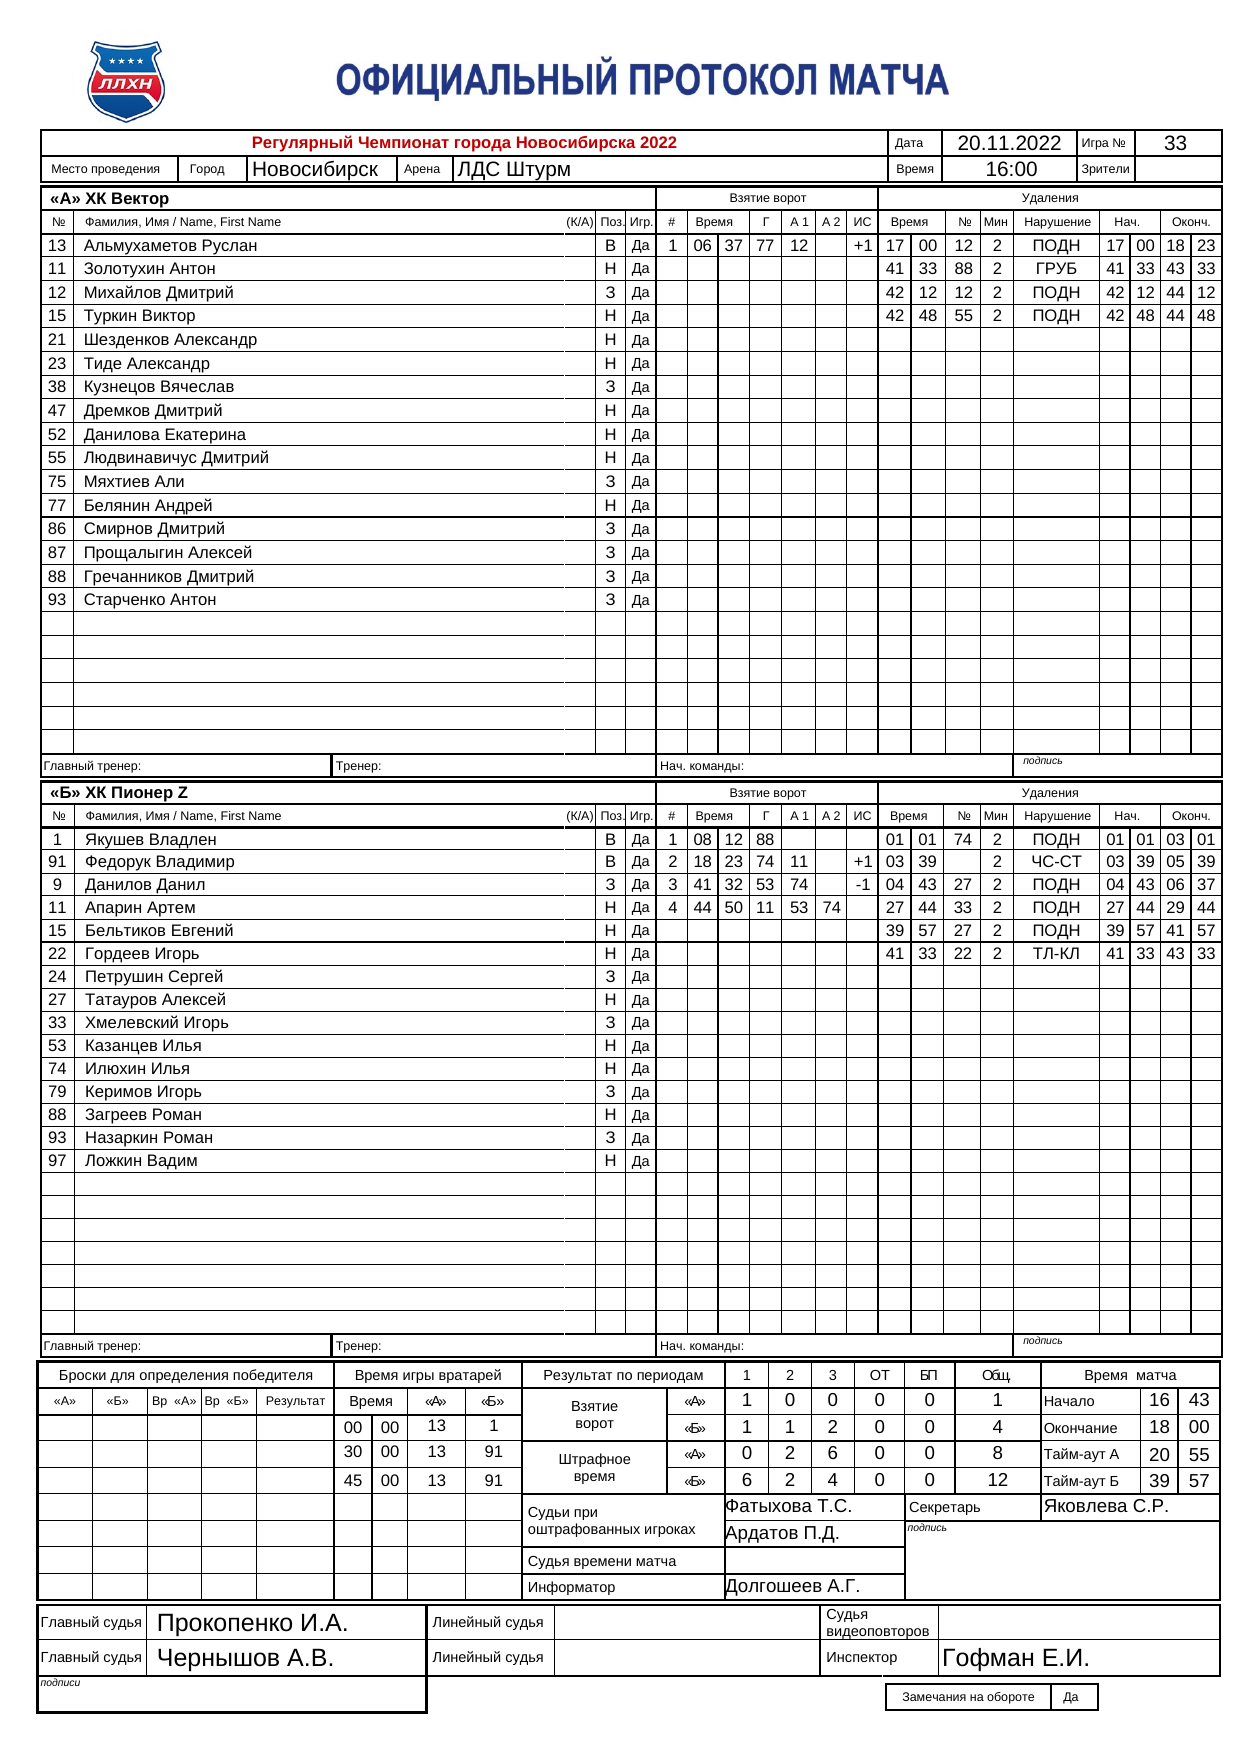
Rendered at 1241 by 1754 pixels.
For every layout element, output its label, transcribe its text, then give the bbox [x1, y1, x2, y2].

table_cell 27 [944, 920, 980, 941]
table_cell [1192, 1219, 1221, 1241]
table_cell [1131, 1196, 1160, 1218]
table_cell З [596, 565, 625, 587]
table_cell 05 [1161, 850, 1190, 872]
table_cell 39 [912, 850, 943, 872]
table_cell [565, 1219, 595, 1241]
table_cell 08 [688, 829, 717, 849]
table_cell [816, 1219, 846, 1241]
table_cell [565, 588, 595, 611]
table_cell [981, 989, 1013, 1011]
table_cell [1192, 1288, 1221, 1310]
table_cell [981, 1058, 1013, 1079]
table_cell [42, 1242, 74, 1264]
table_cell [1192, 989, 1221, 1011]
table_cell № [42, 211, 73, 233]
table_cell [1131, 707, 1160, 729]
table_cell [719, 920, 749, 941]
table_cell [93, 1468, 147, 1493]
table_cell [912, 376, 945, 398]
table_cell 48 [1131, 305, 1160, 327]
table_cell [1014, 730, 1099, 753]
table_cell [408, 1574, 465, 1599]
table_cell подпись [906, 1522, 1219, 1599]
table_cell Главный тренер: [42, 1335, 330, 1356]
table_cell [565, 470, 595, 493]
table_cell Поз. [596, 805, 625, 826]
table_cell [1131, 588, 1160, 611]
table_cell [1131, 1173, 1160, 1195]
table_cell [74, 659, 564, 682]
table_cell [782, 399, 815, 422]
table_cell [719, 1242, 749, 1264]
table_cell [816, 352, 846, 374]
table_cell Дремков Дмитрий [74, 399, 564, 422]
table_cell 2 [981, 305, 1013, 327]
table_cell [657, 1311, 687, 1333]
table_cell [1014, 1035, 1099, 1057]
table_cell [750, 943, 781, 964]
table_cell +1 [847, 235, 877, 256]
table_cell Да [626, 518, 655, 540]
table_cell Долгошеев А.Г. [726, 1575, 904, 1599]
table_cell Мин [981, 805, 1013, 826]
table_cell Мяхтиев Али [74, 470, 564, 493]
table_cell [879, 565, 910, 587]
table_cell Да [626, 235, 655, 256]
table_cell [750, 1081, 781, 1103]
table_cell [1192, 1012, 1221, 1033]
table_cell З [596, 541, 625, 564]
table_cell [1100, 707, 1129, 729]
table_cell [1161, 1173, 1190, 1195]
table_cell [335, 1574, 371, 1599]
table_cell [1014, 446, 1099, 469]
table_cell 12 [912, 281, 945, 303]
table_cell Данилова Екатерина [74, 423, 564, 445]
table_cell [782, 1242, 815, 1264]
table_cell [1192, 1311, 1221, 1333]
table_cell А 1 [782, 805, 815, 826]
table_cell [912, 683, 945, 706]
table_cell Гофман Е.И. [939, 1640, 1219, 1675]
table_cell [946, 328, 980, 351]
table_cell [42, 659, 73, 682]
table_cell ПОДН [1014, 920, 1099, 941]
table_cell [946, 612, 980, 634]
table_cell [565, 966, 595, 987]
table_cell [596, 1219, 625, 1241]
table_cell [944, 1311, 980, 1333]
table_cell [657, 1242, 687, 1264]
table_cell [1161, 683, 1190, 706]
table_cell А 2 [816, 211, 846, 233]
table_cell [750, 446, 781, 469]
table_cell Шезденков Александр [74, 328, 564, 351]
table_cell 0 [855, 1442, 904, 1467]
table_cell 75 [42, 470, 73, 493]
table_cell 42 [1100, 305, 1129, 327]
table_cell Туркин Виктор [74, 305, 564, 327]
table_cell [912, 989, 943, 1011]
table_cell Да [626, 850, 655, 872]
table_cell [847, 636, 877, 658]
table_cell [719, 966, 749, 987]
table_cell Судьи при оштрафованных игроках [523, 1495, 724, 1546]
table_cell [1161, 399, 1190, 422]
table_cell Штрафное время [523, 1442, 666, 1493]
table_cell [565, 541, 595, 564]
table_cell [657, 399, 687, 422]
table_cell [912, 1104, 943, 1126]
table_cell 12 [782, 235, 815, 256]
table_cell [1100, 1081, 1129, 1103]
table_cell [257, 1574, 333, 1599]
table_cell [981, 1081, 1013, 1103]
table_cell [816, 1288, 846, 1310]
table_cell Начало [1042, 1389, 1140, 1413]
table_cell [42, 1311, 74, 1333]
table_cell Петрушин Сергей [75, 966, 564, 987]
table_cell ПОДН [1014, 281, 1099, 303]
table_cell З [596, 470, 625, 493]
table_cell З [596, 376, 625, 398]
table_cell [719, 1265, 749, 1287]
table_cell [688, 446, 717, 469]
table_cell Судья времени матча [523, 1548, 724, 1573]
table_cell [816, 707, 846, 729]
table_cell [816, 588, 846, 611]
table_cell [1136, 157, 1221, 181]
table_header Игра № [1078, 131, 1134, 155]
table_cell 43 [1131, 874, 1160, 895]
table_cell [719, 257, 749, 280]
table_cell [981, 1242, 1013, 1264]
table_cell [847, 966, 877, 987]
table_cell [847, 494, 877, 516]
table_cell [912, 1173, 943, 1195]
table_cell [1161, 707, 1190, 729]
table_cell «Б» [668, 1415, 724, 1440]
table_cell [1131, 352, 1160, 374]
table_cell [879, 376, 910, 398]
table_cell [816, 829, 846, 849]
table_cell [879, 1196, 910, 1218]
table_cell [1192, 1035, 1221, 1057]
table_cell [688, 399, 717, 422]
table_cell [816, 874, 846, 895]
table_cell [565, 1012, 595, 1033]
table_cell ЧС-СТ [1014, 850, 1099, 872]
table_cell [1131, 541, 1160, 564]
table_cell 23 [42, 352, 73, 374]
table_cell [565, 874, 595, 895]
table_cell [1131, 1104, 1160, 1126]
table_cell [42, 1196, 74, 1218]
table_cell [981, 328, 1013, 351]
table_cell Назаркин Роман [75, 1127, 564, 1149]
table_cell [688, 966, 717, 987]
table_cell [1192, 707, 1221, 729]
table_cell [750, 423, 781, 445]
table_cell [1100, 494, 1129, 516]
table_cell [565, 1242, 595, 1264]
table_cell [1192, 494, 1221, 516]
table_cell [981, 1035, 1013, 1057]
table_cell Гречанников Дмитрий [74, 565, 564, 587]
table_cell [944, 1288, 980, 1310]
table_cell 33 [912, 943, 943, 964]
table_header Время матча [1042, 1363, 1219, 1387]
table_cell [1131, 328, 1160, 351]
table_cell 01 [912, 829, 943, 849]
table_cell [719, 1219, 749, 1241]
table_cell ПОДН [1014, 235, 1099, 256]
table_cell [719, 683, 749, 706]
table_cell Татауров Алексей [75, 989, 564, 1011]
table_cell Взятие ворот [523, 1389, 666, 1440]
table_cell [688, 494, 717, 516]
table_header Дата [889, 131, 941, 155]
table_cell [1192, 446, 1221, 469]
table_cell 55 [1179, 1441, 1219, 1467]
table_cell [1014, 1219, 1099, 1241]
table_header Да [1052, 1685, 1097, 1709]
table_header Общ. [956, 1363, 1040, 1387]
table_cell [565, 896, 595, 918]
table_cell [750, 1035, 781, 1057]
table_cell Тренер: [333, 755, 655, 776]
table_cell [1131, 612, 1160, 634]
table_cell 41 [1100, 943, 1129, 964]
table_cell [944, 1196, 980, 1218]
table_cell [1100, 636, 1129, 658]
table_cell [1192, 1196, 1221, 1218]
table_cell [1161, 966, 1190, 987]
table_cell [816, 1150, 846, 1172]
table_cell [946, 446, 980, 469]
table_cell [847, 352, 877, 374]
table_cell [565, 328, 595, 351]
table_cell Загреев Роман [75, 1104, 564, 1126]
table_cell [1014, 328, 1099, 351]
table_cell 29 [1161, 896, 1190, 918]
table_cell Оконч. [1161, 805, 1221, 826]
table_cell [626, 1288, 655, 1310]
table_cell [657, 1265, 687, 1287]
table_cell [782, 1311, 815, 1333]
table_cell [816, 683, 846, 706]
table_cell [657, 541, 687, 564]
table_cell [1014, 1104, 1099, 1126]
table_cell [847, 1196, 877, 1218]
table_cell [1014, 612, 1099, 634]
table_cell «Б» [93, 1389, 147, 1413]
table_cell [1161, 1311, 1190, 1333]
table_cell 42 [879, 281, 910, 303]
table_cell 00 [335, 1416, 371, 1440]
table_cell [879, 1219, 910, 1241]
table_cell 57 [912, 920, 943, 941]
table_cell [847, 943, 877, 964]
table_cell [626, 1196, 655, 1218]
table_cell [946, 707, 980, 729]
table_cell З [596, 1127, 625, 1149]
table_cell Ардатов П.Д. [726, 1521, 904, 1546]
table_cell Да [626, 470, 655, 493]
table_cell [257, 1494, 333, 1520]
table_cell [847, 1081, 877, 1103]
table_cell [719, 989, 749, 1011]
table_cell [1100, 1035, 1129, 1057]
table_cell [373, 1574, 407, 1599]
table_cell [408, 1494, 465, 1520]
table_cell [565, 943, 595, 964]
table_cell [912, 1081, 943, 1103]
table_cell [981, 446, 1013, 469]
table_cell [657, 376, 687, 398]
table_cell 2 [981, 257, 1013, 280]
table_cell 27 [42, 989, 74, 1011]
table_cell 0 [769, 1389, 811, 1413]
table_cell 41 [688, 874, 717, 895]
table_cell [847, 588, 877, 611]
table_cell [565, 235, 595, 256]
table_cell [1014, 423, 1099, 445]
table_cell [750, 1058, 781, 1079]
table_cell [688, 1150, 717, 1172]
table_cell 43 [1161, 943, 1190, 964]
table_cell 01 [1192, 829, 1221, 849]
table_cell 88 [750, 829, 781, 849]
table_cell 12 [1131, 281, 1160, 303]
table_cell [657, 494, 687, 516]
table_cell [879, 966, 910, 987]
table_cell 1 [956, 1389, 1040, 1413]
table_header Взятие ворот [657, 188, 877, 209]
table_cell Игр. [626, 805, 655, 826]
table_cell ПОДН [1014, 874, 1099, 895]
table_cell подпись [1014, 1335, 1221, 1356]
table_cell [1100, 376, 1129, 398]
table_cell 00 [373, 1416, 407, 1440]
table_cell [946, 659, 980, 682]
table_cell Время [879, 211, 945, 233]
table_cell Керимов Игорь [75, 1081, 564, 1103]
table_cell [1161, 1127, 1190, 1149]
table_cell [596, 659, 625, 682]
table_cell [782, 1265, 815, 1287]
table_cell [1100, 1288, 1129, 1310]
table_cell [373, 1494, 407, 1520]
table_cell [912, 1058, 943, 1079]
table_cell Судья видеоповторов [821, 1606, 938, 1639]
table_cell Нач. команды: [657, 1335, 1012, 1356]
table_cell [816, 1173, 846, 1195]
table_cell Время [688, 805, 749, 826]
table_cell 77 [42, 494, 73, 516]
table_cell [912, 588, 945, 611]
table_cell [202, 1416, 256, 1440]
table_cell [879, 1173, 910, 1195]
table_cell З [596, 874, 625, 895]
table_cell [944, 1058, 980, 1079]
table_cell [1014, 1012, 1099, 1033]
table_cell [847, 829, 877, 849]
table_cell [466, 1494, 521, 1520]
table_cell [782, 989, 815, 1011]
table_cell [657, 707, 687, 729]
table_cell [1161, 1035, 1190, 1057]
table_cell [1100, 565, 1129, 587]
table_cell [1161, 518, 1190, 540]
table_cell [1192, 636, 1221, 658]
table_cell Да [626, 305, 655, 327]
table_cell Да [626, 1058, 655, 1079]
table_cell [816, 541, 846, 564]
table_cell [657, 305, 687, 327]
table_cell [1131, 1058, 1160, 1079]
table_cell [719, 1150, 749, 1172]
table_cell [719, 565, 749, 587]
table_cell Да [626, 281, 655, 303]
table_cell [946, 565, 980, 587]
table_cell ТЛ-КЛ [1014, 943, 1099, 964]
table_cell [1192, 1104, 1221, 1126]
table_cell Илюхин Илья [75, 1058, 564, 1079]
table_cell [1192, 352, 1221, 374]
table_cell [782, 1219, 815, 1241]
table_cell 42 [1100, 281, 1129, 303]
table_cell Да [626, 1150, 655, 1172]
table_cell [1131, 683, 1160, 706]
table_cell [879, 1127, 910, 1149]
table_cell [879, 494, 910, 516]
table_cell [657, 612, 687, 634]
table_cell [879, 1265, 910, 1287]
table_cell [912, 565, 945, 587]
table_cell [688, 683, 717, 706]
table_cell 93 [42, 1127, 74, 1149]
table_cell [1192, 541, 1221, 564]
table_cell [1100, 352, 1129, 374]
table_cell [782, 1035, 815, 1057]
table_cell [688, 470, 717, 493]
table_cell [1192, 966, 1221, 987]
table_cell [1161, 1288, 1190, 1310]
table_cell [1161, 989, 1190, 1011]
table_cell [1131, 446, 1160, 469]
table_cell [981, 1127, 1013, 1149]
table_cell [816, 399, 846, 422]
table_cell [688, 1035, 717, 1057]
table_cell [74, 683, 564, 706]
table_cell [981, 1104, 1013, 1126]
table_cell [596, 707, 625, 729]
table_cell 88 [946, 257, 980, 280]
table_cell [688, 376, 717, 398]
table_cell Н [596, 446, 625, 469]
table_cell 44 [1131, 896, 1160, 918]
table_cell [565, 612, 595, 634]
table_cell [1014, 659, 1099, 682]
table_cell [879, 989, 910, 1011]
table_cell [657, 1058, 687, 1079]
table_cell 00 [1179, 1415, 1219, 1440]
table_cell [42, 707, 73, 729]
table_cell 06 [1161, 874, 1190, 895]
table_cell [42, 683, 73, 706]
table_cell [912, 446, 945, 469]
table_cell [688, 1127, 717, 1149]
table_cell [1131, 565, 1160, 587]
table_cell [912, 470, 945, 493]
table_cell 01 [1131, 829, 1160, 849]
table_cell [1100, 446, 1129, 469]
table_cell 91 [42, 850, 74, 872]
table_cell [939, 1606, 1219, 1639]
table_cell Главный тренер: [42, 755, 330, 776]
table_header Замечания на обороте [887, 1685, 1050, 1709]
table_cell [1131, 470, 1160, 493]
table_cell [688, 352, 717, 374]
table_cell [657, 920, 687, 941]
table_cell [816, 1058, 846, 1079]
table_cell ИС [847, 805, 877, 826]
table_cell [39, 1574, 92, 1599]
table_cell Людвинавичус Дмитрий [74, 446, 564, 469]
table_cell [879, 399, 910, 422]
table_cell [626, 1219, 655, 1241]
table_cell 13 [408, 1416, 465, 1440]
table_cell [596, 636, 625, 658]
table_cell 33 [912, 257, 945, 280]
table_cell [944, 1219, 980, 1241]
table_cell [847, 659, 877, 682]
table_cell 12 [946, 281, 980, 303]
table_cell [782, 730, 815, 753]
table_cell [912, 494, 945, 516]
table_cell З [596, 281, 625, 303]
table_cell «Б» [668, 1468, 724, 1493]
table_cell [946, 588, 980, 611]
table_cell [847, 1173, 877, 1195]
table_cell [565, 281, 595, 303]
table_cell [816, 1035, 846, 1057]
table_cell [816, 470, 846, 493]
table_cell 6 [812, 1442, 854, 1467]
table_cell 43 [1161, 257, 1190, 280]
table_cell [816, 305, 846, 327]
table_cell Окончание [1042, 1415, 1140, 1440]
table_cell [565, 1196, 595, 1218]
table_cell [688, 1288, 717, 1310]
table_cell 44 [1161, 281, 1190, 303]
table_cell [750, 588, 781, 611]
table_cell 2 [769, 1468, 811, 1493]
table_cell [946, 423, 980, 445]
table_cell подписи [39, 1677, 425, 1711]
table_cell [148, 1468, 201, 1493]
table_cell [1161, 612, 1190, 634]
table_cell [626, 636, 655, 658]
table_cell ПОДН [1014, 896, 1099, 918]
table_cell [93, 1494, 147, 1520]
table_cell [75, 1196, 564, 1218]
table_cell [1131, 636, 1160, 658]
table_cell Золотухин Антон [74, 257, 564, 280]
table_cell Да [626, 829, 655, 849]
table_cell [688, 989, 717, 1011]
table_cell [719, 1035, 749, 1057]
table_cell 33 [1131, 943, 1160, 964]
table_cell [466, 1574, 521, 1599]
table_cell [1192, 1173, 1221, 1195]
table_cell 74 [782, 874, 815, 895]
table_cell [719, 1127, 749, 1149]
table_cell [1131, 1311, 1160, 1333]
table_cell [946, 376, 980, 398]
table_cell 37 [1192, 874, 1221, 895]
table_cell [719, 1104, 749, 1126]
table_cell [1131, 423, 1160, 445]
table_cell [1161, 1058, 1190, 1079]
table_cell [912, 352, 945, 374]
table_cell [816, 328, 846, 351]
table_cell [782, 1288, 815, 1310]
table_cell [816, 1012, 846, 1033]
table_cell [257, 1441, 333, 1467]
table_cell [946, 494, 980, 516]
table_cell [688, 1104, 717, 1126]
table_cell [1192, 588, 1221, 611]
table_header Регулярный Чемпионат города Новосибирска 2022 [42, 131, 887, 155]
table_cell Оконч. [1161, 211, 1221, 233]
table_cell [816, 376, 846, 398]
table_cell [879, 518, 910, 540]
table_cell 2 [769, 1442, 811, 1467]
table_cell [782, 612, 815, 634]
table_cell Главный судья [39, 1606, 146, 1639]
table_cell [688, 1242, 717, 1264]
table_cell [93, 1521, 147, 1546]
table_cell Да [626, 1035, 655, 1057]
table_cell [750, 1242, 781, 1264]
table_cell [1131, 494, 1160, 516]
table_cell [688, 659, 717, 682]
table_cell [719, 281, 749, 303]
table_cell Да [626, 376, 655, 398]
table_cell [1161, 1150, 1190, 1172]
table_cell 44 [912, 896, 943, 918]
table_cell [879, 588, 910, 611]
table_cell [782, 659, 815, 682]
table_header Броски для определения победителя [39, 1363, 333, 1387]
table_cell [944, 1127, 980, 1149]
table_cell [782, 470, 815, 493]
table_cell Якушев Владлен [75, 829, 564, 849]
table_cell [847, 612, 877, 634]
table_cell [565, 989, 595, 1011]
table_cell Г [750, 211, 781, 233]
table_cell «А» [668, 1442, 724, 1467]
table_cell [750, 920, 781, 941]
table_header 2 [769, 1363, 811, 1387]
table_cell 16 [1141, 1389, 1177, 1413]
table_cell 27 [1100, 896, 1129, 918]
table_cell Н [596, 920, 625, 941]
table_cell Казанцев Илья [75, 1035, 564, 1057]
table_cell ГРУБ [1014, 257, 1099, 280]
table_cell подпись [1014, 755, 1221, 776]
table_cell 13 [408, 1441, 465, 1467]
table_header ОТ [855, 1363, 904, 1387]
table_cell [816, 494, 846, 516]
table_cell 30 [335, 1441, 371, 1467]
table_cell З [596, 1081, 625, 1103]
table_cell [782, 829, 815, 849]
table_cell [1100, 612, 1129, 634]
table_cell [202, 1521, 256, 1546]
table_cell 97 [42, 1150, 74, 1172]
table_cell 11 [782, 850, 815, 872]
table_cell Вр «А» [148, 1389, 201, 1413]
table_cell 11 [750, 896, 781, 918]
table_cell [626, 1242, 655, 1264]
table_cell [847, 281, 877, 303]
table_cell 2 [981, 896, 1013, 918]
table_cell [75, 1219, 564, 1241]
table_cell [879, 612, 910, 634]
table_cell [981, 636, 1013, 658]
table_cell 39 [1131, 850, 1160, 872]
table_cell [373, 1547, 407, 1573]
table_cell [1192, 683, 1221, 706]
table_cell 15 [42, 305, 73, 327]
table_cell Нач. команды: [657, 755, 1012, 776]
table_cell Информатор [523, 1575, 724, 1599]
table_cell Да [626, 874, 655, 895]
table_cell [1161, 730, 1190, 753]
table_cell [596, 683, 625, 706]
table_cell [565, 1104, 595, 1126]
table_cell Н [596, 352, 625, 374]
table_cell [1131, 1127, 1160, 1149]
table_cell [1131, 376, 1160, 398]
table_cell 0 [905, 1468, 954, 1493]
table_cell [912, 1127, 943, 1149]
table_cell [1100, 1219, 1129, 1241]
table_cell [816, 1127, 846, 1149]
table_cell [75, 1242, 564, 1264]
table_cell [1161, 423, 1190, 445]
table_cell 86 [42, 518, 73, 540]
table_cell [657, 1173, 687, 1195]
table_cell ПОДН [1014, 829, 1099, 849]
table_cell [1100, 1058, 1129, 1079]
table_cell [782, 1150, 815, 1172]
table_cell [946, 518, 980, 540]
table_cell [981, 376, 1013, 398]
table_cell [719, 707, 749, 729]
table_cell 12 [719, 829, 749, 849]
table_cell 1 [726, 1389, 768, 1413]
table_cell 55 [946, 305, 980, 327]
table_cell [782, 494, 815, 516]
table_cell [565, 707, 595, 729]
table_cell [1014, 966, 1099, 987]
table_cell [879, 707, 910, 729]
table_cell [1100, 1196, 1129, 1218]
table_cell [816, 850, 846, 872]
table_cell 39 [1192, 850, 1221, 872]
table_cell [75, 1265, 564, 1287]
table_cell Нарушение [1014, 805, 1099, 826]
table_cell [847, 1058, 877, 1079]
table_cell [688, 1219, 717, 1241]
table_cell [847, 896, 877, 918]
table_cell [202, 1441, 256, 1467]
table_cell [688, 1012, 717, 1033]
table_cell 6 [726, 1468, 768, 1493]
table_cell № [42, 805, 74, 826]
table_cell 06 [688, 235, 717, 256]
table_cell [879, 683, 910, 706]
table_cell [1014, 588, 1099, 611]
table_cell 88 [42, 1104, 74, 1126]
table_cell 4 [812, 1468, 854, 1493]
table_cell [912, 612, 945, 634]
table_cell [981, 1012, 1013, 1033]
table_cell [565, 446, 595, 469]
table_cell 91 [466, 1468, 521, 1493]
table_cell [1161, 636, 1190, 658]
table_cell [626, 707, 655, 729]
table_cell [657, 1104, 687, 1126]
table_cell [750, 352, 781, 374]
table_cell [39, 1494, 92, 1520]
table_cell Да [626, 423, 655, 445]
table_cell 1 [42, 829, 74, 849]
table_cell Н [596, 257, 625, 280]
table_cell [657, 1196, 687, 1218]
table_cell [847, 1012, 877, 1033]
table_cell [912, 1219, 943, 1241]
table_cell [847, 1104, 877, 1126]
table_cell [912, 1265, 943, 1287]
table_cell [782, 565, 815, 587]
table_cell [1014, 707, 1099, 729]
table_cell [1161, 494, 1190, 516]
table_cell [879, 636, 910, 658]
table_header 1 [726, 1363, 768, 1387]
table_cell 23 [719, 850, 749, 872]
table_cell «А» [39, 1389, 92, 1413]
table_cell Прокопенко И.А. [147, 1606, 425, 1639]
table_cell [1014, 1196, 1099, 1218]
table_cell 03 [1100, 850, 1129, 872]
table_cell [148, 1521, 201, 1546]
table_cell [42, 1265, 74, 1287]
table_cell [688, 1311, 717, 1333]
table_cell [719, 328, 749, 351]
table_cell 53 [750, 874, 781, 895]
table_cell Арена [398, 157, 452, 181]
table_cell [847, 376, 877, 398]
table_cell [981, 1288, 1013, 1310]
table_cell [1192, 423, 1221, 445]
table_cell [596, 1196, 625, 1218]
table_cell [981, 730, 1013, 753]
table_cell 01 [1100, 829, 1129, 849]
table_cell [719, 730, 749, 753]
table_cell [816, 257, 846, 280]
table_cell Новосибирск [248, 157, 396, 181]
table_cell [1131, 1288, 1160, 1310]
table_cell [148, 1494, 201, 1520]
table_cell [565, 920, 595, 941]
table_cell [565, 829, 595, 849]
table_cell [981, 470, 1013, 493]
table_cell [1014, 1127, 1099, 1149]
table_cell [816, 1081, 846, 1103]
table_cell [688, 920, 717, 941]
table_cell 12 [946, 235, 980, 256]
table_cell [912, 636, 945, 658]
table_cell [816, 943, 846, 964]
table_cell [912, 423, 945, 445]
table_cell [1161, 541, 1190, 564]
table_cell Н [596, 1058, 625, 1079]
table_cell [75, 1311, 564, 1333]
table_cell Да [626, 257, 655, 280]
table_cell [1192, 1242, 1221, 1264]
table_cell Линейный судья [428, 1640, 554, 1675]
table_cell [816, 659, 846, 682]
table_cell [39, 1468, 92, 1493]
table_cell [719, 636, 749, 658]
table_cell [1131, 1081, 1160, 1103]
table_cell Время [889, 157, 941, 181]
table_cell [750, 494, 781, 516]
table_cell [782, 352, 815, 374]
table_cell Н [596, 305, 625, 327]
table_cell 88 [42, 565, 73, 587]
table_cell 93 [42, 588, 73, 611]
table_cell [626, 659, 655, 682]
table_cell [657, 966, 687, 987]
table_cell [912, 518, 945, 540]
table_cell [657, 1012, 687, 1033]
table_cell [202, 1547, 256, 1573]
table_cell 33 [1131, 257, 1160, 280]
table_cell 00 [1131, 235, 1160, 256]
table_cell 55 [42, 446, 73, 469]
table_cell [688, 730, 717, 753]
table_cell [657, 636, 687, 658]
table_cell 18 [1141, 1415, 1177, 1440]
table_cell [1161, 1242, 1190, 1264]
table_cell 79 [42, 1081, 74, 1103]
table_cell [750, 1150, 781, 1172]
table_cell [1192, 659, 1221, 682]
table_cell 0 [905, 1389, 954, 1413]
table_cell [1014, 494, 1099, 516]
table_cell [750, 1288, 781, 1310]
table_cell [1100, 966, 1129, 987]
table_cell (К/А) [565, 805, 595, 826]
table_cell [944, 1265, 980, 1287]
table_cell [981, 1196, 1013, 1218]
table_cell [946, 352, 980, 374]
table_cell [1100, 1127, 1129, 1149]
table_cell [257, 1416, 333, 1440]
table_cell [816, 423, 846, 445]
table_cell [847, 707, 877, 729]
table_cell 33 [42, 1012, 74, 1033]
table_cell [912, 966, 943, 987]
table_cell [847, 565, 877, 587]
table_cell [879, 1035, 910, 1057]
table_cell [1192, 399, 1221, 422]
table_cell 44 [1161, 305, 1190, 327]
table_cell 11 [42, 896, 74, 918]
table_cell [782, 1012, 815, 1033]
table_header Результат по периодам [523, 1363, 724, 1387]
table_cell 23 [1192, 235, 1221, 256]
table_cell [782, 707, 815, 729]
table_cell 47 [42, 399, 73, 422]
table_cell [981, 423, 1013, 445]
table_cell [750, 281, 781, 303]
table_cell [946, 470, 980, 493]
table_cell [565, 659, 595, 682]
table_cell 03 [1161, 829, 1190, 849]
table_cell [879, 659, 910, 682]
table_cell [1192, 1127, 1221, 1149]
table_cell [912, 1311, 943, 1333]
table_cell [879, 352, 910, 374]
table_cell [565, 1265, 595, 1287]
table_cell [750, 707, 781, 729]
table_cell А 2 [816, 805, 846, 826]
table_cell [750, 730, 781, 753]
table_cell [782, 636, 815, 658]
table_cell 52 [42, 423, 73, 445]
table_cell [1014, 989, 1099, 1011]
table_cell [657, 423, 687, 445]
table_cell [1014, 376, 1099, 398]
table_cell 11 [42, 257, 73, 280]
table_cell [657, 1150, 687, 1172]
table_cell 91 [466, 1441, 521, 1467]
table_cell 9 [42, 874, 74, 895]
table_cell Время [688, 211, 749, 233]
table_cell [782, 683, 815, 706]
table_cell Главный судья [39, 1640, 146, 1675]
table_cell [1100, 518, 1129, 540]
table_cell [847, 1219, 877, 1241]
table_cell 38 [42, 376, 73, 398]
table_cell [565, 1311, 595, 1333]
table_cell [719, 612, 749, 634]
table_cell Тиде Александр [74, 352, 564, 374]
table_cell [981, 707, 1013, 729]
table_header Время игры вратарей [335, 1363, 521, 1387]
table_cell [1014, 1288, 1099, 1310]
table_cell [688, 565, 717, 587]
table_cell 0 [855, 1389, 904, 1413]
table_cell [596, 1288, 625, 1310]
table_cell [782, 257, 815, 280]
table_cell [657, 659, 687, 682]
table_cell 16:00 [943, 157, 1076, 181]
table_cell № [944, 805, 980, 826]
table_cell [879, 1311, 910, 1333]
table_cell 41 [1100, 257, 1129, 280]
table_cell [944, 1081, 980, 1103]
table_cell [1161, 446, 1190, 469]
table_cell 00 [373, 1441, 407, 1467]
table_cell Да [626, 399, 655, 422]
table_cell [1100, 989, 1129, 1011]
table_cell 2 [981, 943, 1013, 964]
table_cell 57 [1192, 920, 1221, 941]
table_cell [719, 399, 749, 422]
table_cell [750, 989, 781, 1011]
table_cell [657, 943, 687, 964]
table_cell [1161, 1104, 1190, 1126]
table_cell [42, 730, 73, 753]
table_cell [75, 1288, 564, 1310]
table_cell [39, 1416, 92, 1440]
table_cell [750, 257, 781, 280]
table_cell [565, 423, 595, 445]
table_cell [688, 612, 717, 634]
table_cell [782, 588, 815, 611]
table_cell [883, 1677, 1220, 1681]
table_header БП [905, 1363, 954, 1387]
table_cell [981, 494, 1013, 516]
table_cell [688, 1058, 717, 1079]
table_cell 22 [944, 943, 980, 964]
table_cell [565, 850, 595, 872]
table_cell [1100, 588, 1129, 611]
table_cell 3 [657, 874, 687, 895]
table_cell 18 [688, 850, 717, 872]
table_cell [912, 1288, 943, 1310]
table_cell [912, 730, 945, 753]
table_cell 33 [944, 896, 980, 918]
table_cell [335, 1521, 371, 1546]
table_cell 44 [688, 896, 717, 918]
table_cell Белянин Андрей [74, 494, 564, 516]
table_cell [750, 659, 781, 682]
table_cell [879, 730, 910, 753]
table_cell [782, 423, 815, 445]
table_cell Результат [257, 1389, 333, 1413]
table_cell [1192, 518, 1221, 540]
table_cell [626, 730, 655, 753]
table_cell [912, 1035, 943, 1057]
table_cell 39 [1100, 920, 1129, 941]
table_cell 0 [905, 1442, 954, 1467]
table_cell Прощалыгин Алексей [74, 541, 564, 564]
table_cell [981, 1150, 1013, 1172]
table_cell [847, 730, 877, 753]
table_cell [847, 399, 877, 422]
table_cell [750, 376, 781, 398]
table_cell [816, 612, 846, 634]
table_cell [1161, 328, 1190, 351]
table_cell [946, 683, 980, 706]
table_cell [816, 281, 846, 303]
table_cell [565, 494, 595, 516]
table_cell [1099, 1682, 1220, 1711]
table_cell [847, 305, 877, 327]
table_cell 1 [657, 235, 687, 256]
table_cell [981, 683, 1013, 706]
table_cell 12 [1192, 281, 1221, 303]
table_cell Старченко Антон [74, 588, 564, 611]
table_cell [596, 730, 625, 753]
table_cell 44 [1192, 896, 1221, 918]
table_cell [565, 376, 595, 398]
table_cell [981, 1219, 1013, 1241]
table_cell [688, 281, 717, 303]
table_cell [596, 1265, 625, 1287]
table_cell [816, 966, 846, 987]
table_cell [1192, 1081, 1221, 1103]
table_cell 43 [1179, 1389, 1219, 1413]
table_cell [782, 920, 815, 941]
table_cell Инспектор [821, 1640, 938, 1675]
table_cell [750, 612, 781, 634]
table_cell [912, 1012, 943, 1033]
table_cell [912, 328, 945, 351]
table_cell 2 [981, 920, 1013, 941]
table_cell А 1 [782, 211, 815, 233]
table_cell 4 [956, 1415, 1040, 1440]
table_cell [750, 541, 781, 564]
table_cell [981, 966, 1013, 987]
table_cell [847, 1150, 877, 1172]
table_cell 20 [1141, 1441, 1177, 1467]
table_cell [373, 1521, 407, 1546]
table_header 20.11.2022 [943, 131, 1076, 155]
table_cell [626, 1265, 655, 1287]
table_cell [1014, 352, 1099, 374]
table_cell [1014, 1265, 1099, 1287]
table_cell [657, 1219, 687, 1241]
table_cell [1161, 1196, 1190, 1218]
table_cell Время [879, 805, 943, 826]
table_cell Вр «Б» [202, 1389, 256, 1413]
table_cell [565, 683, 595, 706]
table_cell Данилов Данил [75, 874, 564, 895]
table_cell [596, 1242, 625, 1264]
table_cell Линейный судья [428, 1606, 554, 1639]
table_cell Н [596, 989, 625, 1011]
table_cell [750, 565, 781, 587]
table_cell 39 [1141, 1468, 1177, 1493]
table_cell [847, 1265, 877, 1287]
table_cell [719, 943, 749, 964]
table_cell [688, 636, 717, 658]
table_cell Апарин Артем [75, 896, 564, 918]
table_cell [202, 1574, 256, 1599]
table_cell [657, 730, 687, 753]
table_cell [148, 1416, 201, 1440]
table_cell [879, 1288, 910, 1310]
table_cell Нач. [1100, 211, 1160, 233]
table_cell [93, 1574, 147, 1599]
table_cell [688, 541, 717, 564]
table_cell [257, 1521, 333, 1546]
table_cell 1 [657, 829, 687, 849]
table_cell 87 [42, 541, 73, 564]
table_cell [1014, 1311, 1099, 1333]
table_cell [944, 1012, 980, 1033]
table_cell [408, 1547, 465, 1573]
table_cell [1131, 659, 1160, 682]
table_cell [1192, 1265, 1221, 1287]
table_cell [719, 494, 749, 516]
table_cell [42, 612, 73, 634]
table_cell Михайлов Дмитрий [74, 281, 564, 303]
table_cell З [596, 966, 625, 987]
table_cell Федорук Владимир [75, 850, 564, 872]
table_cell [74, 612, 564, 634]
table_cell [782, 281, 815, 303]
table_cell [750, 305, 781, 327]
table_cell [816, 989, 846, 1011]
table_cell 17 [1100, 235, 1129, 256]
table_cell Хмелевский Игорь [75, 1012, 564, 1033]
table_cell 22 [42, 943, 74, 964]
table_cell [1014, 518, 1099, 540]
table_cell [688, 1265, 717, 1287]
table_cell [39, 1441, 92, 1467]
table_cell [555, 1606, 819, 1639]
table_cell Альмухаметов Руслан [74, 235, 564, 256]
table_cell Нарушение [1014, 211, 1099, 233]
table_header Удаления [879, 188, 1221, 209]
table_cell [750, 636, 781, 658]
table_cell В [596, 235, 625, 256]
table_cell [428, 1677, 882, 1711]
table_cell [816, 1265, 846, 1287]
table_cell 0 [855, 1468, 904, 1493]
table_cell [1100, 1265, 1129, 1287]
table_cell [555, 1640, 819, 1675]
table_cell 77 [750, 235, 781, 256]
table_cell «А» [668, 1389, 724, 1413]
table_cell [565, 305, 595, 327]
table_cell [750, 1311, 781, 1333]
table_cell Н [596, 423, 625, 445]
table_cell [750, 328, 781, 351]
table_cell [719, 541, 749, 564]
table_cell [1161, 1012, 1190, 1033]
table_cell [1192, 612, 1221, 634]
table_cell Яковлева С.Р. [1042, 1495, 1219, 1520]
table_cell [782, 943, 815, 964]
table_cell [39, 1547, 92, 1573]
table_cell Н [596, 943, 625, 964]
table_cell [1131, 730, 1160, 753]
table_cell [944, 1173, 980, 1195]
table_cell [1100, 1173, 1129, 1195]
table_cell Да [626, 494, 655, 516]
table_cell [657, 565, 687, 587]
table_header Взятие ворот [657, 783, 877, 803]
table_cell [719, 305, 749, 327]
table_cell [912, 1150, 943, 1172]
table_cell 2 [981, 281, 1013, 303]
table_cell [688, 1173, 717, 1195]
table_cell [626, 1311, 655, 1333]
table_cell [335, 1494, 371, 1520]
table_cell [847, 257, 877, 280]
table_cell Секретарь [906, 1495, 1040, 1520]
table_cell [657, 257, 687, 280]
table_cell Да [626, 1127, 655, 1149]
table_cell 03 [879, 850, 910, 872]
table_cell Н [596, 1150, 625, 1172]
table_cell [981, 659, 1013, 682]
table_cell [74, 730, 564, 753]
table_cell 57 [1131, 920, 1160, 941]
table_cell [565, 352, 595, 374]
table_cell [847, 683, 877, 706]
table_cell [750, 470, 781, 493]
table_cell [1014, 1242, 1099, 1264]
table_header 33 [1136, 131, 1221, 155]
table_cell [688, 423, 717, 445]
table_cell [944, 1150, 980, 1172]
table_cell Н [596, 494, 625, 516]
table_cell [565, 730, 595, 753]
table_cell Чернышов А.В. [147, 1640, 425, 1675]
table_cell 48 [1192, 305, 1221, 327]
table_cell 27 [944, 874, 980, 895]
table_cell [816, 730, 846, 753]
table_cell [782, 541, 815, 564]
table_cell [981, 1311, 1013, 1333]
table_cell [847, 1311, 877, 1333]
table_cell [981, 541, 1013, 564]
table_header Удаления [879, 783, 1221, 803]
table_cell Тайм-аут Б [1042, 1468, 1140, 1493]
table_cell «Б » [466, 1389, 521, 1413]
table_cell «А» [408, 1389, 465, 1413]
table_cell [719, 1081, 749, 1103]
table_cell [1131, 1150, 1160, 1172]
table_cell 01 [879, 829, 910, 849]
table_cell [626, 683, 655, 706]
table_cell [1161, 588, 1190, 611]
table_cell [657, 328, 687, 351]
table_cell [1014, 470, 1099, 493]
table_cell [719, 1173, 749, 1195]
table_cell [1131, 1035, 1160, 1057]
table_cell 8 [956, 1442, 1040, 1467]
table_cell [596, 1311, 625, 1333]
table_cell Кузнецов Вячеслав [74, 376, 564, 398]
table_cell [847, 1242, 877, 1264]
table_cell [719, 1311, 749, 1333]
table_cell [1131, 518, 1160, 540]
table_cell [782, 305, 815, 327]
table_header «Б» ХК Пионер Z [42, 783, 655, 803]
table_cell Место проведения [42, 157, 177, 181]
table_cell [981, 1173, 1013, 1195]
table_cell [750, 1196, 781, 1218]
table_cell [688, 328, 717, 351]
table_cell [879, 1104, 910, 1126]
table_cell [981, 612, 1013, 634]
table_cell [847, 518, 877, 540]
table_cell [565, 636, 595, 658]
table_cell [719, 1196, 749, 1218]
table_cell [719, 376, 749, 398]
table_cell 74 [750, 850, 781, 872]
table_cell [202, 1494, 256, 1520]
table_cell Да [626, 588, 655, 611]
table_cell [981, 518, 1013, 540]
table_cell 00 [373, 1468, 407, 1493]
table_cell [565, 399, 595, 422]
table_cell [816, 1104, 846, 1126]
table_cell [1100, 328, 1129, 351]
table_cell [719, 352, 749, 374]
table_cell [912, 1242, 943, 1264]
table_cell [944, 1104, 980, 1126]
table_cell [565, 1081, 595, 1103]
table_cell [93, 1547, 147, 1573]
table_cell [466, 1547, 521, 1573]
table_cell Гордеев Игорь [75, 943, 564, 964]
table_cell [816, 235, 846, 256]
table_cell 0 [855, 1415, 904, 1440]
table_cell -1 [847, 874, 877, 895]
table_cell ПОДН [1014, 305, 1099, 327]
table_cell [946, 636, 980, 658]
table_cell Да [626, 1104, 655, 1126]
table_cell 2 [981, 874, 1013, 895]
table_cell [1131, 989, 1160, 1011]
table_cell [1161, 352, 1190, 374]
table_cell [912, 659, 945, 682]
table_cell [782, 1058, 815, 1079]
table_cell [981, 588, 1013, 611]
table_cell [944, 989, 980, 1011]
table_cell [657, 281, 687, 303]
table_cell 4 [657, 896, 687, 918]
table_cell 48 [912, 305, 945, 327]
table_cell [42, 1288, 74, 1310]
table_cell 15 [42, 920, 74, 941]
table_cell [74, 707, 564, 729]
table_cell 53 [782, 896, 815, 918]
table_cell [816, 1196, 846, 1218]
table_cell [719, 446, 749, 469]
table_cell [847, 541, 877, 564]
table_cell 2 [981, 829, 1013, 849]
table_cell 42 [879, 305, 910, 327]
table_cell [912, 1196, 943, 1218]
table_cell [1131, 1265, 1160, 1287]
table_cell Время [335, 1389, 407, 1413]
table_cell [912, 399, 945, 422]
table_cell ЛДС Штурм [454, 157, 887, 181]
table_cell 13 [408, 1468, 465, 1493]
table_cell [1014, 399, 1099, 422]
table_cell 53 [42, 1035, 74, 1057]
table_cell Да [626, 352, 655, 374]
table_cell [879, 1058, 910, 1079]
table_cell 74 [42, 1058, 74, 1079]
table_cell 33 [1192, 943, 1221, 964]
table_cell [879, 1012, 910, 1033]
table_cell [750, 1173, 781, 1195]
table_cell 0 [905, 1415, 954, 1440]
table_cell [944, 1035, 980, 1057]
table_cell [726, 1548, 904, 1573]
table_cell [1100, 683, 1129, 706]
table_cell Тренер: [333, 1335, 655, 1356]
table_cell [565, 1150, 595, 1172]
table_cell Да [626, 966, 655, 987]
table_cell [657, 989, 687, 1011]
table_cell З [596, 1012, 625, 1033]
table_cell 0 [812, 1389, 854, 1413]
table_cell [750, 1127, 781, 1149]
table_cell [148, 1547, 201, 1573]
table_cell 74 [816, 896, 846, 918]
table_cell [688, 1196, 717, 1218]
table_cell 1 [466, 1416, 521, 1440]
table_cell [782, 328, 815, 351]
table_cell [782, 966, 815, 987]
table_cell [750, 1265, 781, 1287]
table_cell [946, 730, 980, 753]
table_cell [944, 850, 980, 872]
table_cell [719, 423, 749, 445]
table_cell [148, 1441, 201, 1467]
table_cell [1131, 966, 1160, 987]
table_cell 00 [912, 235, 945, 256]
table_cell [1014, 1058, 1099, 1079]
table_cell Мин [981, 211, 1013, 233]
table_cell [657, 683, 687, 706]
table_cell [879, 1242, 910, 1264]
table_cell Игр. [626, 211, 655, 233]
table_cell 21 [42, 328, 73, 351]
table_cell [719, 470, 749, 493]
table_cell [879, 1081, 910, 1103]
table_cell +1 [847, 850, 877, 872]
table_cell [1014, 565, 1099, 587]
table_cell [42, 1173, 74, 1195]
table_cell 41 [879, 257, 910, 280]
table_cell [879, 423, 910, 445]
table_cell Бельтиков Евгений [75, 920, 564, 941]
table_cell [93, 1416, 147, 1440]
table_cell [879, 446, 910, 469]
picture [5, 28, 1179, 129]
table_cell [626, 1173, 655, 1195]
table_cell [335, 1547, 371, 1573]
table_cell [596, 1173, 625, 1195]
table_cell [565, 1173, 595, 1195]
table_cell 0 [726, 1442, 768, 1467]
table_cell 18 [1161, 235, 1190, 256]
table_cell [719, 1288, 749, 1310]
table_cell [1131, 399, 1160, 422]
table_cell 04 [879, 874, 910, 895]
table_cell 13 [42, 235, 73, 256]
table_cell Да [626, 896, 655, 918]
table_cell Фамилия, Имя / Name, First Name [75, 805, 565, 826]
table_cell [750, 518, 781, 540]
table_cell [912, 707, 945, 729]
table_cell [944, 1242, 980, 1264]
table_cell Нач. [1100, 805, 1160, 826]
table_cell [565, 1035, 595, 1057]
table_cell [750, 1012, 781, 1033]
table_cell В [596, 829, 625, 849]
table_cell [816, 920, 846, 941]
table_cell [657, 1081, 687, 1103]
table_cell [912, 541, 945, 564]
table_cell Да [626, 920, 655, 941]
table_cell [1192, 565, 1221, 587]
table_cell 41 [879, 943, 910, 964]
table_header 3 [812, 1363, 854, 1387]
table_cell 2 [657, 850, 687, 872]
table_cell Ложкин Вадим [75, 1150, 564, 1172]
table_cell [879, 1150, 910, 1172]
table_cell [1131, 1219, 1160, 1241]
table_cell Тайм-аут А [1042, 1441, 1140, 1467]
table_cell Поз. [596, 211, 625, 233]
table_cell [782, 1196, 815, 1218]
table_cell [816, 1242, 846, 1264]
table_cell Г [750, 805, 781, 826]
table_cell [750, 1104, 781, 1126]
table_cell [42, 1219, 74, 1241]
table_cell [565, 565, 595, 587]
table_cell Смирнов Дмитрий [74, 518, 564, 540]
table_cell Н [596, 328, 625, 351]
table_cell [688, 305, 717, 327]
table_cell [1100, 659, 1129, 682]
table_cell [626, 612, 655, 634]
table_cell [1100, 1242, 1129, 1264]
table_cell Н [596, 896, 625, 918]
table_cell ИС [847, 211, 877, 233]
table_cell [782, 376, 815, 398]
table_cell [782, 518, 815, 540]
table_cell Зрители [1078, 157, 1134, 181]
table_cell 37 [719, 235, 749, 256]
table_cell [1014, 1150, 1099, 1172]
table_cell [1100, 423, 1129, 445]
table_cell [565, 1058, 595, 1079]
table_cell [1100, 470, 1129, 493]
table_cell [719, 1058, 749, 1079]
table_cell [565, 1288, 595, 1310]
table_cell Фамилия, Имя / Name, First Name [74, 211, 565, 233]
table_cell [93, 1441, 147, 1467]
table_cell [879, 470, 910, 493]
table_cell [657, 1288, 687, 1310]
table_cell Да [626, 446, 655, 469]
table_cell [657, 446, 687, 469]
table_cell З [596, 588, 625, 611]
table_cell [75, 1173, 564, 1195]
table_cell [1192, 1058, 1221, 1079]
table_cell 27 [879, 896, 910, 918]
table_cell [1014, 1081, 1099, 1103]
table_cell Да [626, 1081, 655, 1103]
table_cell [1161, 376, 1190, 398]
table_cell [202, 1468, 256, 1493]
table_cell 2 [981, 850, 1013, 872]
table_cell [148, 1574, 201, 1599]
table_cell [1131, 1012, 1160, 1033]
table_cell [847, 920, 877, 941]
table_header «А» ХК Вектор [42, 188, 655, 209]
table_cell [466, 1521, 521, 1546]
table_cell [1161, 565, 1190, 587]
table_cell 24 [42, 966, 74, 987]
table_cell [688, 943, 717, 964]
table_cell [750, 683, 781, 706]
table_cell [565, 257, 595, 280]
table_cell [847, 423, 877, 445]
table_cell Да [626, 328, 655, 351]
table_cell [816, 565, 846, 587]
table_cell [816, 518, 846, 540]
table_cell Фатыхова Т.С. [726, 1495, 904, 1520]
table_cell [750, 1219, 781, 1241]
table_cell [657, 470, 687, 493]
table_cell [750, 399, 781, 422]
table_cell [847, 1035, 877, 1057]
table_cell [847, 446, 877, 469]
table_cell [1014, 541, 1099, 564]
table_cell [1161, 659, 1190, 682]
table_cell [1131, 1242, 1160, 1264]
table_cell [946, 399, 980, 422]
table_cell [1100, 730, 1129, 753]
table_cell [1161, 1265, 1190, 1287]
table_cell Да [626, 541, 655, 564]
table_cell 43 [912, 874, 943, 895]
table_cell [1161, 1081, 1190, 1103]
table_cell [596, 612, 625, 634]
table_cell [782, 1104, 815, 1126]
table_cell [408, 1521, 465, 1546]
table_cell [782, 1173, 815, 1195]
table_cell # [657, 211, 687, 233]
table_cell Да [626, 989, 655, 1011]
table_cell 39 [879, 920, 910, 941]
table_cell # [657, 805, 687, 826]
table_cell [847, 1127, 877, 1149]
table_cell [981, 565, 1013, 587]
table_cell [879, 328, 910, 351]
table_cell Город [179, 157, 246, 181]
table_cell [1192, 376, 1221, 398]
table_cell [39, 1521, 92, 1546]
table_cell [1100, 1311, 1129, 1333]
table_cell Н [596, 1035, 625, 1057]
table_cell 2 [981, 235, 1013, 256]
table_cell 12 [956, 1468, 1040, 1493]
table_cell 33 [1192, 257, 1221, 280]
table_cell [688, 707, 717, 729]
table_cell 50 [719, 896, 749, 918]
table_cell З [596, 518, 625, 540]
table_cell [879, 541, 910, 564]
table_cell [257, 1547, 333, 1573]
table_cell [1192, 470, 1221, 493]
table_cell [719, 1012, 749, 1033]
table_cell 45 [335, 1468, 371, 1493]
table_cell В [596, 850, 625, 872]
table_cell [1100, 399, 1129, 422]
table_cell [816, 1311, 846, 1333]
table_cell [847, 989, 877, 1011]
table_cell 41 [1161, 920, 1190, 941]
table_cell [719, 659, 749, 682]
table_cell 74 [944, 829, 980, 849]
table_cell 04 [1100, 874, 1129, 895]
table_cell 2 [812, 1415, 854, 1440]
table_cell [565, 518, 595, 540]
table_cell [946, 541, 980, 564]
table_cell [1014, 1173, 1099, 1195]
table_cell [657, 1035, 687, 1057]
table_cell Да [626, 565, 655, 587]
table_cell [1161, 1219, 1190, 1241]
table_cell 12 [42, 281, 73, 303]
table_cell [816, 636, 846, 658]
table_cell [981, 352, 1013, 374]
table_cell Н [596, 399, 625, 422]
table_cell [1014, 683, 1099, 706]
table_cell [782, 1127, 815, 1149]
table_cell [657, 352, 687, 374]
table_cell [719, 588, 749, 611]
table_cell 57 [1179, 1468, 1219, 1493]
table_cell [1192, 328, 1221, 351]
table_cell [657, 1127, 687, 1149]
table_cell [657, 518, 687, 540]
table_cell [782, 1081, 815, 1103]
table_cell [688, 1081, 717, 1103]
table_cell [688, 588, 717, 611]
table_cell [847, 328, 877, 351]
table_cell [816, 446, 846, 469]
table_cell [1192, 730, 1221, 753]
table_cell [657, 588, 687, 611]
table_cell [257, 1468, 333, 1493]
table_cell [719, 518, 749, 540]
table_cell 17 [879, 235, 910, 256]
table_cell (К/А) [565, 211, 595, 233]
table_cell [981, 1265, 1013, 1287]
table_cell [1100, 541, 1129, 564]
table_cell [1100, 1012, 1129, 1033]
table_cell 1 [769, 1415, 811, 1440]
table_cell Да [626, 943, 655, 964]
table_cell [1100, 1104, 1129, 1126]
table_cell [981, 399, 1013, 422]
table_cell [750, 966, 781, 987]
table_cell [74, 636, 564, 658]
table_cell [944, 966, 980, 987]
table_cell Н [596, 1104, 625, 1126]
table_cell 1 [726, 1415, 768, 1440]
table_cell [42, 636, 73, 658]
table_cell [1192, 1150, 1221, 1172]
table_cell [847, 1288, 877, 1310]
table_cell [847, 470, 877, 493]
table_cell [1161, 470, 1190, 493]
table_cell [1014, 636, 1099, 658]
table_cell [688, 518, 717, 540]
table_cell № [946, 211, 980, 233]
table_cell [565, 1127, 595, 1149]
table_cell [1100, 1150, 1129, 1172]
table_cell 32 [719, 874, 749, 895]
table_cell [688, 257, 717, 280]
table_cell [782, 446, 815, 469]
table_cell Да [626, 1012, 655, 1033]
